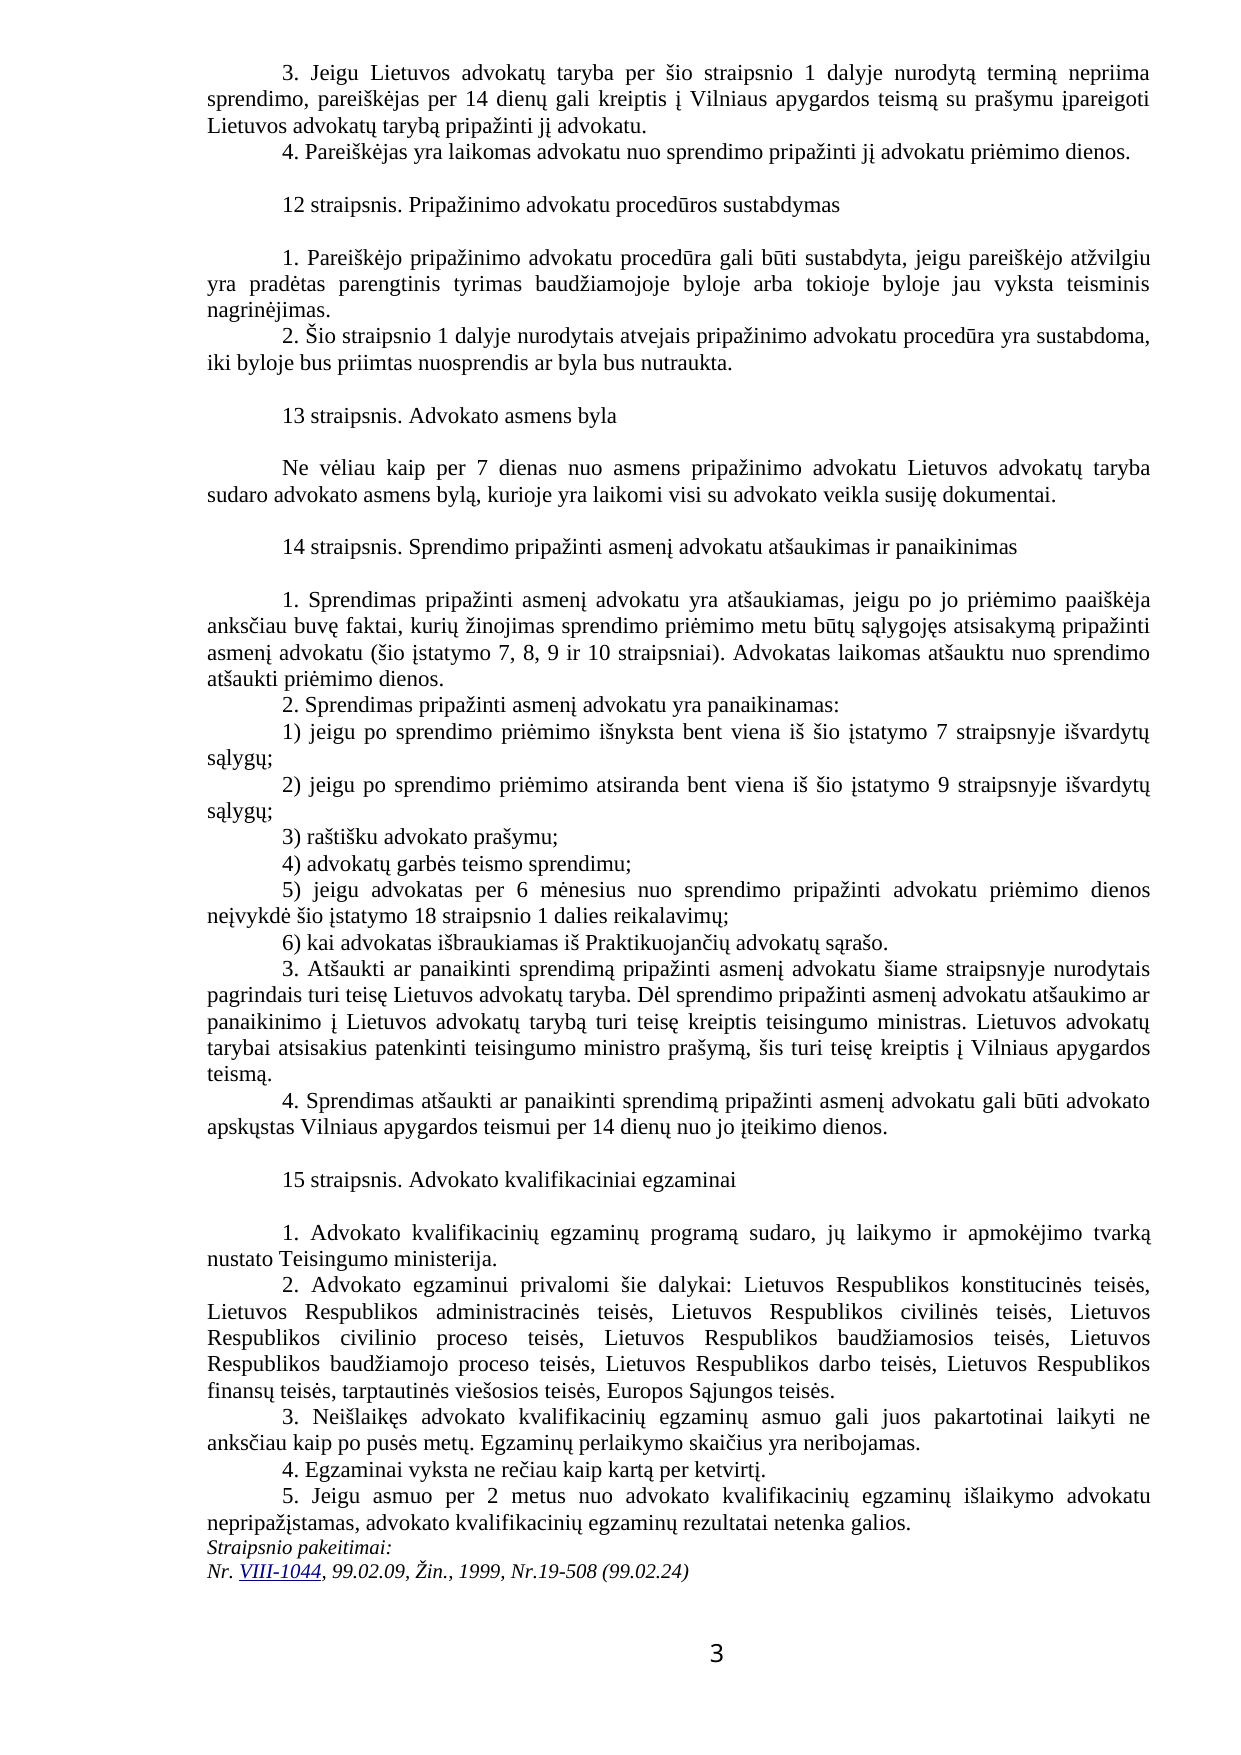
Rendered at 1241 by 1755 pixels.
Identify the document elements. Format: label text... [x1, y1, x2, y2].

text 3. Atšaukti ar panaikinti sprendimą pripažinti asmenį advokatu šiame straipsnyje nurodytais pagrindais turi teisę Lietuvos advokatų taryba. Dėl sprendimo pripažinti asmenį advokatu atšaukimo ar panaikinimo į Lietuvos advokatų tarybą turi teisę kreiptis teisingumo ministras. Lietuvos advokatų tarybai atsisakius patenkinti teisingumo ministro prašymą, šis turi teisę kreiptis į Vilniaus apygardos teismą. [207, 955, 1152, 1087]
text 3) raštišku advokato prašymu; [207, 823, 1152, 850]
text 4. Sprendimas atšaukti ar panaikinti sprendimą pripažinti asmenį advokatu gali būti advokato apskųstas Vilniaus apygardos teismui per 14 dienų nuo jo įteikimo dienos. [207, 1087, 1152, 1139]
text Straipsnio pakeitimai: [207, 1535, 1152, 1559]
text 4. Pareiškėjas yra laikomas advokatu nuo sprendimo pripažinti jį advokatu priėmimo dienos. [207, 138, 1152, 164]
text 6) kai advokatas išbraukiamas iš Praktikuojančių advokatų sąrašo. [207, 929, 1152, 955]
text 2) jeigu po sprendimo priėmimo atsiranda bent viena iš šio įstatymo 9 straipsnyje išvardytų sąlygų; [207, 771, 1152, 823]
text 4. Egzaminai vyksta ne rečiau kaip kartą per ketvirtį. [207, 1456, 1152, 1482]
text 3. Neišlaikęs advokato kvalifikacinių egzaminų asmuo gali juos pakartotinai laikyti ne anksčiau kaip po pusės metų. Egzaminų perlaikymo skaičius yra neribojamas. [207, 1403, 1152, 1456]
text 1) jeigu po sprendimo priėmimo išnyksta bent viena iš šio įstatymo 7 straipsnyje išvardytų sąlygų; [207, 718, 1152, 771]
text 14 straipsnis. Sprendimo pripažinti asmenį advokatu atšaukimas ir panaikinimas [282, 533, 1152, 560]
text 2. Šio straipsnio 1 dalyje nurodytais atvejais pripažinimo advokatu procedūra yra sustabdoma, iki byloje bus priimtas nuosprendis ar byla bus nutraukta. [207, 323, 1152, 375]
text 1. Advokato kvalifikacinių egzaminų programą sudaro, jų laikymo ir apmokėjimo tvarką nustato Teisingumo ministerija. [207, 1219, 1152, 1271]
text 15 straipsnis. Advokato kvalifikaciniai egzaminai [207, 1166, 1152, 1192]
text 5. Jeigu asmuo per 2 metus nuo advokato kvalifikacinių egzaminų išlaikymo advokatu nepripažįstamas, advokato kvalifikacinių egzaminų rezultatai netenka galios. [207, 1482, 1152, 1535]
text Nr. VIII-1044, 99.02.09, Žin., 1999, Nr.19-508 (99.02.24) [207, 1559, 1152, 1583]
text 2. Advokato egzaminui privalomi šie dalykai: Lietuvos Respublikos konstitucinės teisės, Lietuvos Respublikos administracinės teisės, Lietuvos Respublikos civilinės teisės, Lietuvos Respublikos civilinio proceso teisės, Lietuvos Respublikos baudžiamosios teisės, Lietuvos Respublikos baudžiamojo proceso teisės, Lietuvos Respublikos darbo teisės, Lietuvos Respublikos finansų teisės, tarptautinės viešosios teisės, Europos Sąjungos teisės. [207, 1271, 1152, 1403]
text 3. Jeigu Lietuvos advokatų taryba per šio straipsnio 1 dalyje nurodytą terminą nepriima sprendimo, pareiškėjas per 14 dienų gali kreiptis į Vilniaus apygardos teismą su prašymu įpareigoti Lietuvos advokatų tarybą pripažinti jį advokatu. [207, 59, 1152, 138]
text 1. Sprendimas pripažinti asmenį advokatu yra atšaukiamas, jeigu po jo priėmimo paaiškėja anksčiau buvę faktai, kurių žinojimas sprendimo priėmimo metu būtų sąlygojęs atsisakymą pripažinti asmenį advokatu (šio įstatymo 7, 8, 9 ir 10 straipsniai). Advokatas laikomas atšauktu nuo sprendimo atšaukti priėmimo dienos. [207, 586, 1152, 692]
text 5) jeigu advokatas per 6 mėnesius nuo sprendimo pripažinti advokatu priėmimo dienos neįvykdė šio įstatymo 18 straipsnio 1 dalies reikalavimų; [207, 876, 1152, 929]
text Ne vėliau kaip per 7 dienas nuo asmens pripažinimo advokatu Lietuvos advokatų taryba sudaro advokato asmens bylą, kurioje yra laikomi visi su advokato veikla susiję dokumentai. [207, 454, 1152, 507]
text 2. Sprendimas pripažinti asmenį advokatu yra panaikinamas: [207, 692, 1152, 718]
text 13 straipsnis. Advokato asmens byla [207, 402, 1152, 428]
text 1. Pareiškėjo pripažinimo advokatu procedūra gali būti sustabdyta, jeigu pareiškėjo atžvilgiu yra pradėtas parengtinis tyrimas baudžiamojoje byloje arba tokioje byloje jau vyksta teisminis nagrinėjimas. [207, 243, 1152, 323]
text 12 straipsnis. Pripažinimo advokatu procedūros sustabdymas [207, 191, 1152, 217]
text 4) advokatų garbės teismo sprendimu; [207, 850, 1152, 876]
